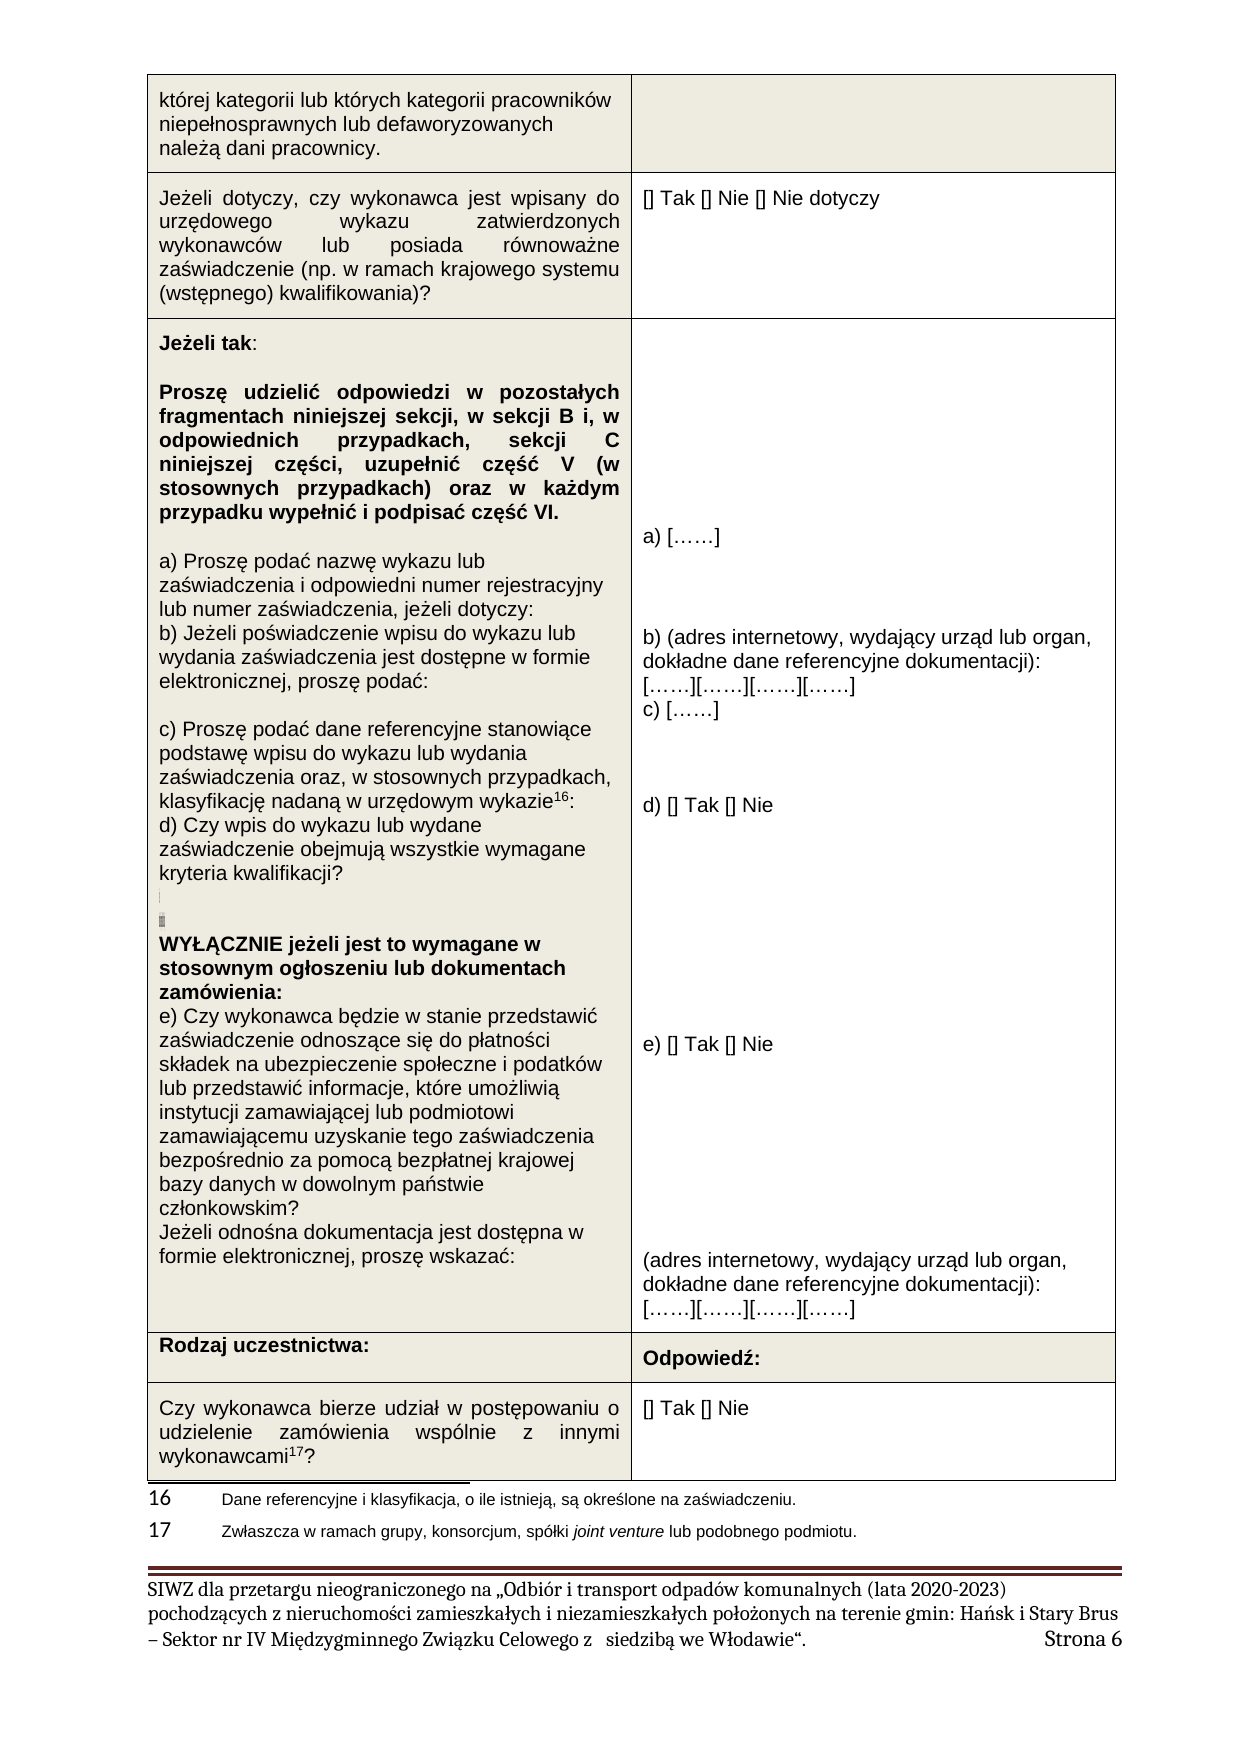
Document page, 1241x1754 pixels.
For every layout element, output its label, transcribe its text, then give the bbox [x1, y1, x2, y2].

table_cell której kategorii lub których kategorii pracowników niepełnosprawnych lub defaworyzowanych należą dani pracownicy. [148, 75, 631, 172]
table_cell Rodzaj uczestnictwa: [148, 1333, 631, 1382]
table_cell [632, 75, 1115, 172]
table_cell a) [……] b) (adres internetowy, wydający urząd lub organ, dokładne dane referencyjne dokumentacji): [……][……][……][……] c) [……] d) [] Tak [] Nie e) [] Tak [] Nie (adres internetowy, wydający urząd lub organ, dokładne dane referencyjne dokumentacji): [……][……][……][……] [632, 319, 1115, 1332]
table_cell [] Tak [] Nie [] Nie dotyczy [632, 173, 1115, 318]
table_cell Odpowiedź: [632, 1333, 1115, 1382]
table_cell [] Tak [] Nie [632, 1383, 1115, 1480]
table_cell Jeżeli dotyczy, czy wykonawca jest wpisany do urzędowego wykazu zatwierdzonych wykonawców lub posiada równoważne zaświadczenie (np. w ramach krajowego systemu (wstępnego) kwalifikowania)? [148, 173, 631, 318]
table_cell Czy wykonawca bierze udział w postępowaniu o udzielenie zamówienia wspólnie z innymi wykonawcami? [148, 1383, 631, 1480]
table_cell Jeżeli tak: Proszę udzielić odpowiedzi w pozostałych fragmentach niniejszej sekcji, w sekcji B i, w odpowiednich przypadkach, sekcji C niniejszej części, uzupełnić część V (w stosownych przypadkach) oraz w każdym przypadku wypełnić i podpisać część VI. a) Proszę podać nazwę wykazu lub zaświadczenia i odpowiedni numer rejestracyjny lub numer zaświadczenia, jeżeli dotyczy: b) Jeżeli poświadczenie wpisu do wykazu lub wydania zaświadczenia jest dostępne w formie elektronicznej, proszę podać: c) Proszę podać dane referencyjne stanowiące podstawę wpisu do wykazu lub wydania zaświadczenia oraz, w stosownych przypadkach, klasyfikację nadaną w urzędowym wykazie: d) Czy wpis do wykazu lub wydane zaświadczenie obejmują wszystkie wymagane kryteria kwalifikacji? Jeżeli nie: Proszę dodatkowo uzupełnić brakujące informacje w części IV w sekcjach A, B, C lub D, w zależności od przypadku. WYŁĄCZNIE jeżeli jest to wymagane w stosownym ogłoszeniu lub dokumentach zamówienia: e) Czy wykonawca będzie w stanie przedstawić zaświadczenie odnoszące się do płatności składek na ubezpieczenie społeczne i podatków lub przedstawić informacje, które umożliwią instytucji zamawiającej lub podmiotowi zamawiającemu uzyskanie tego zaświadczenia bezpośrednio za pomocą bezpłatnej krajowej bazy danych w dowolnym państwie członkowskim? Jeżeli odnośna dokumentacja jest dostępna w formie elektronicznej, proszę wskazać: [148, 319, 631, 1332]
